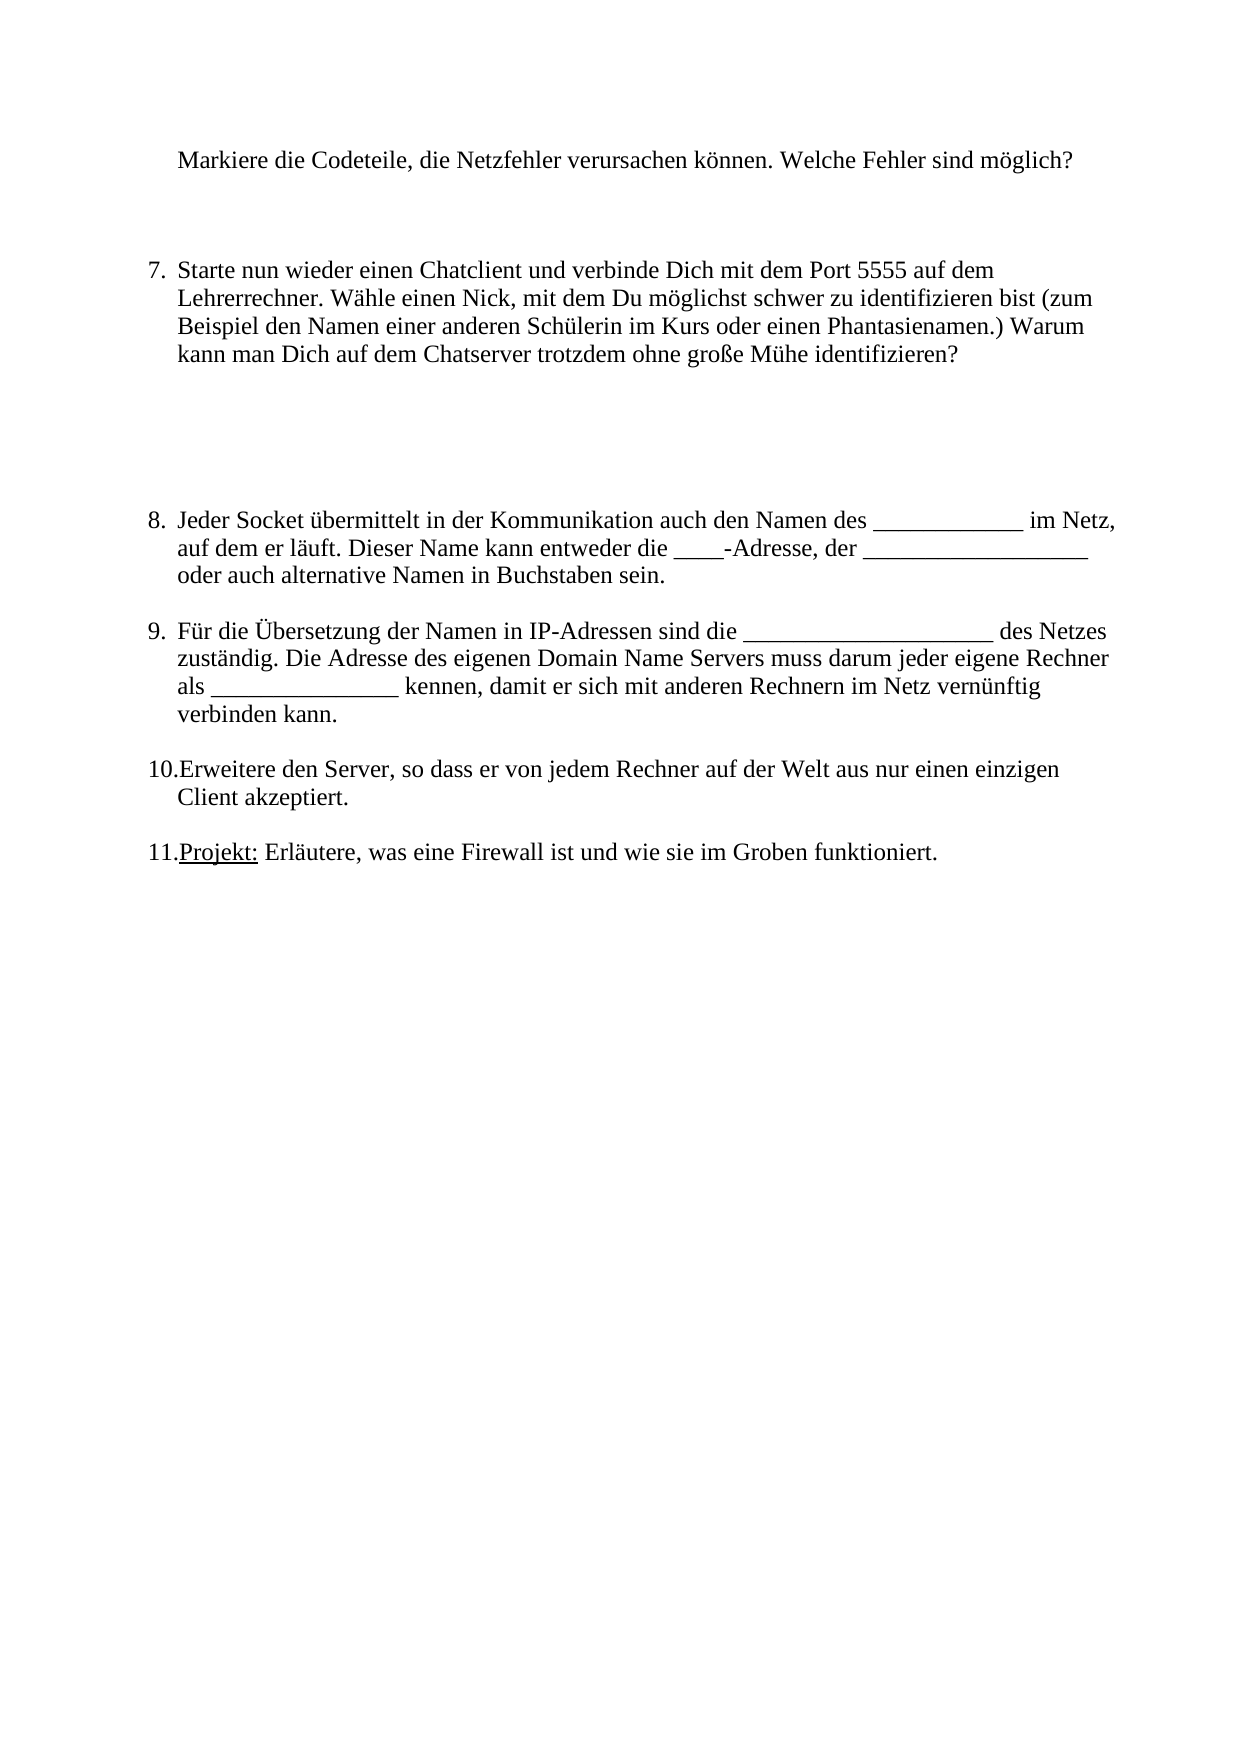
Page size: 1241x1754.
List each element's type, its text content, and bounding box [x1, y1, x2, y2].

list Starte nun wieder einen Chatclient und verbinde Dich mit dem Port 5555 auf dem Lehrerrechner. Wähle einen Nick, mit dem Du möglichst schwer zu identifizieren bist (zum Beispiel den Namen einer anderen Schülerin im Kurs oder einen Phantasienamen.) Warum kann man Dich auf dem Chatserver trotzdem ohne große Mühe identifizieren? [148, 257, 1122, 367]
list Projekt: Erläutere, was eine Firewall ist und wie sie im Groben funktioniert. [148, 838, 1122, 866]
list Erweitere den Server, so dass er von jedem Rechner auf der Welt aus nur einen einzigen Client akzeptiert. [148, 755, 1122, 811]
list Für die Übersetzung der Namen in IP-Adressen sind die ____________________ des Netzes zuständig. Die Adresse des eigenen Domain Name Servers muss darum jeder eigene Rechner als _______________ kennen, damit er sich mit anderen Rechnern im Netz vernünftig verbinden kann. [148, 617, 1122, 728]
list Markiere die Codeteile, die Netzfehler verursachen können. Welche Fehler sind möglich? [148, 146, 1122, 173]
list Jeder Socket übermittelt in der Kommunikation auch den Namen des ____________ im Netz, auf dem er läuft. Dieser Name kann entweder die ____-Adresse, der __________________ oder auch alternative Namen in Buchstaben sein. [148, 506, 1122, 589]
